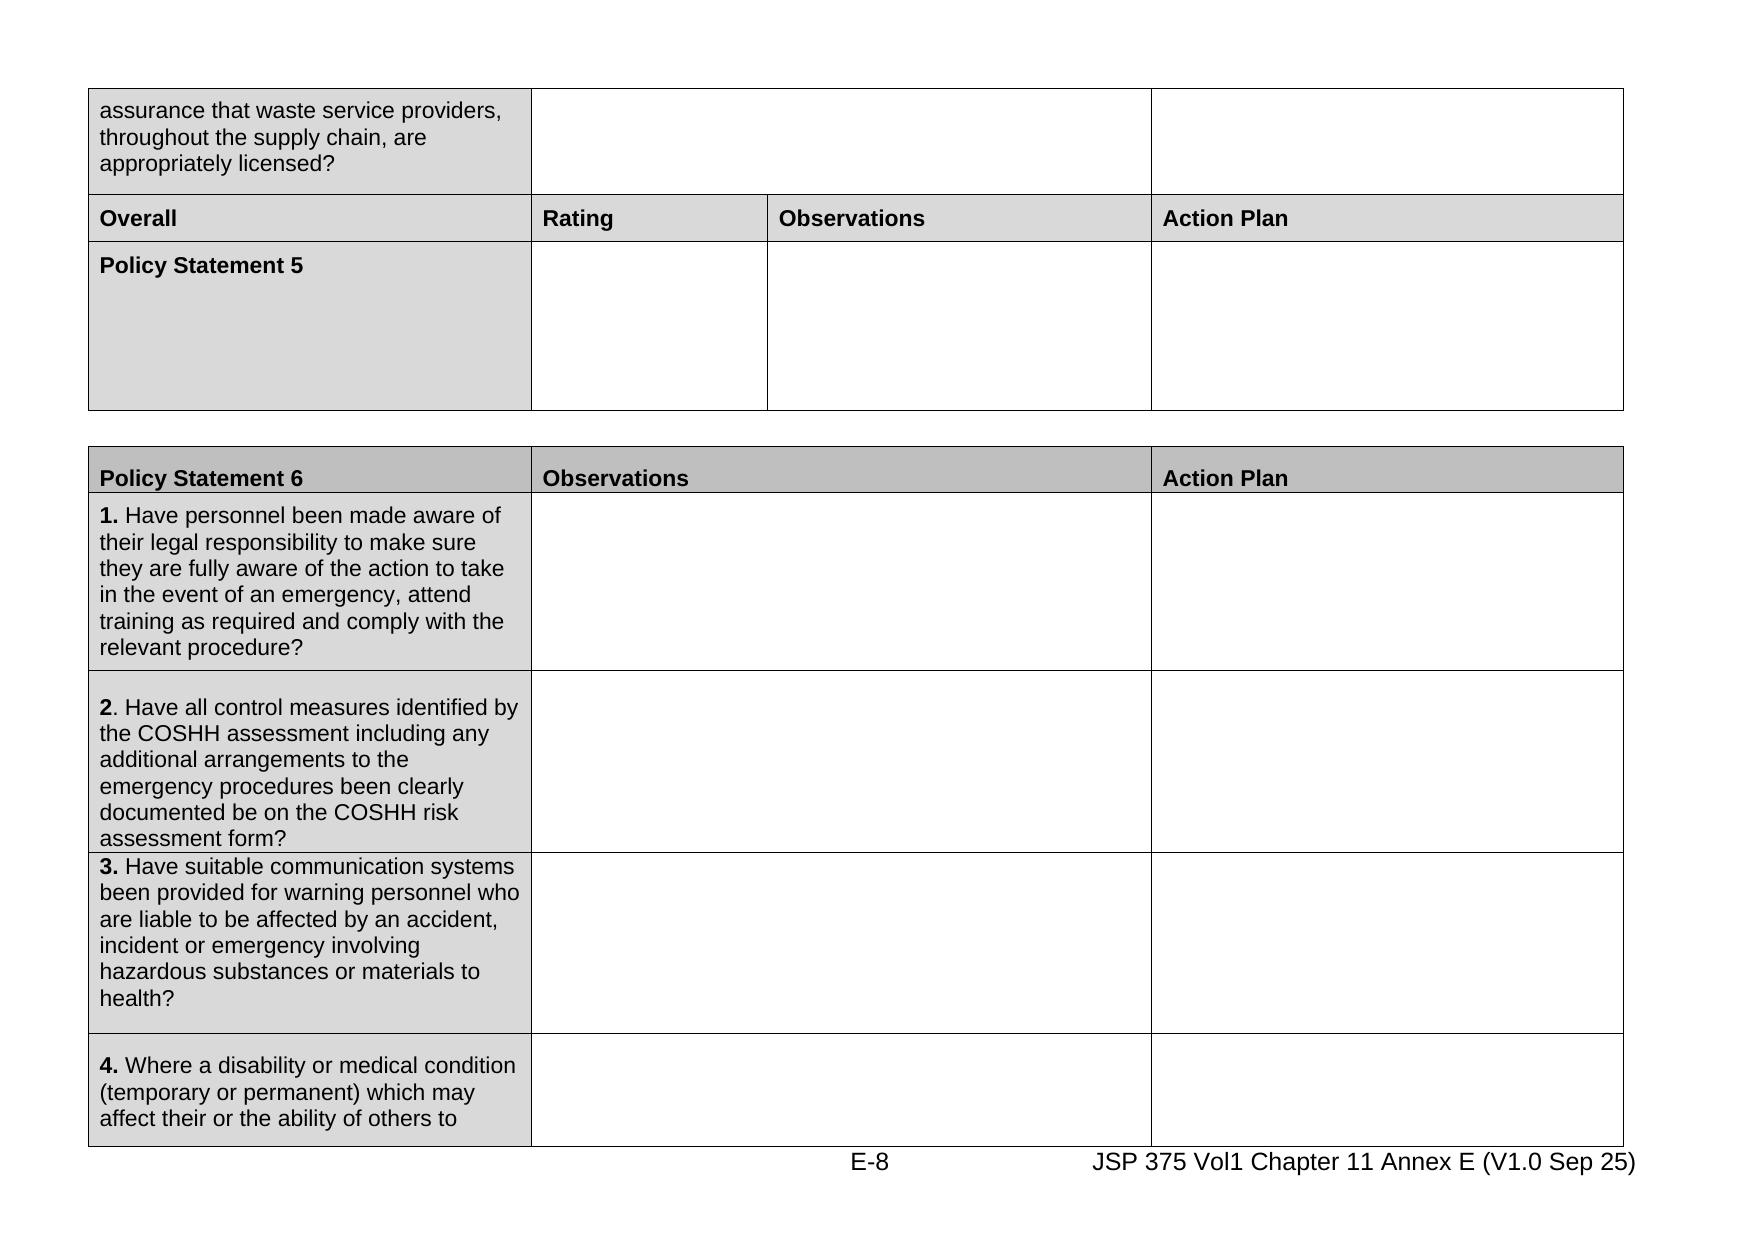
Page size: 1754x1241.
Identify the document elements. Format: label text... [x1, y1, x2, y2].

table_cell [532, 242, 767, 410]
table_cell 2. Have all control measures identified by the COSHH assessment including any additional arrangements to the emergency procedures been clearly documented be on the COSHH risk assessment form? [89, 671, 531, 852]
table_cell [532, 671, 1151, 852]
table_cell 1. Have personnel been made aware of their legal responsibility to make sure they are fully aware of the action to take in the event of an emergency, attend training as required and comply with the relevant procedure? [89, 493, 531, 670]
table_cell [1152, 242, 1623, 410]
table_cell [1152, 89, 1623, 194]
table_cell [532, 493, 1151, 670]
table_cell Action Plan [1152, 447, 1623, 492]
table_cell 4. Where a disability or medical condition (temporary or permanent) which may affect their or the ability of others to [89, 1034, 531, 1146]
table_cell [1152, 671, 1623, 852]
table_cell Policy Statement 5 [89, 242, 531, 410]
table_cell [768, 242, 1151, 410]
table_cell Action Plan [1152, 195, 1623, 241]
table_cell [1152, 493, 1623, 670]
table_cell [88, 411, 1624, 446]
table_cell 3. Have suitable communication systems been provided for warning personnel who are liable to be affected by an accident, incident or emergency involving hazardous substances or materials to health? [89, 853, 531, 1033]
table_cell [532, 89, 1151, 194]
table_cell [1152, 1034, 1623, 1146]
table_cell [532, 853, 1151, 1033]
table_cell Overall [89, 195, 531, 241]
table_cell [532, 1034, 1151, 1146]
table_cell Observations [532, 447, 1151, 492]
table_cell Observations [768, 195, 1151, 241]
table_cell Rating [532, 195, 767, 241]
table_cell Policy Statement 6 [89, 447, 531, 492]
table_cell assurance that waste service providers, throughout the supply chain, are appropriately licensed? [89, 89, 531, 194]
table_cell [1152, 853, 1623, 1033]
